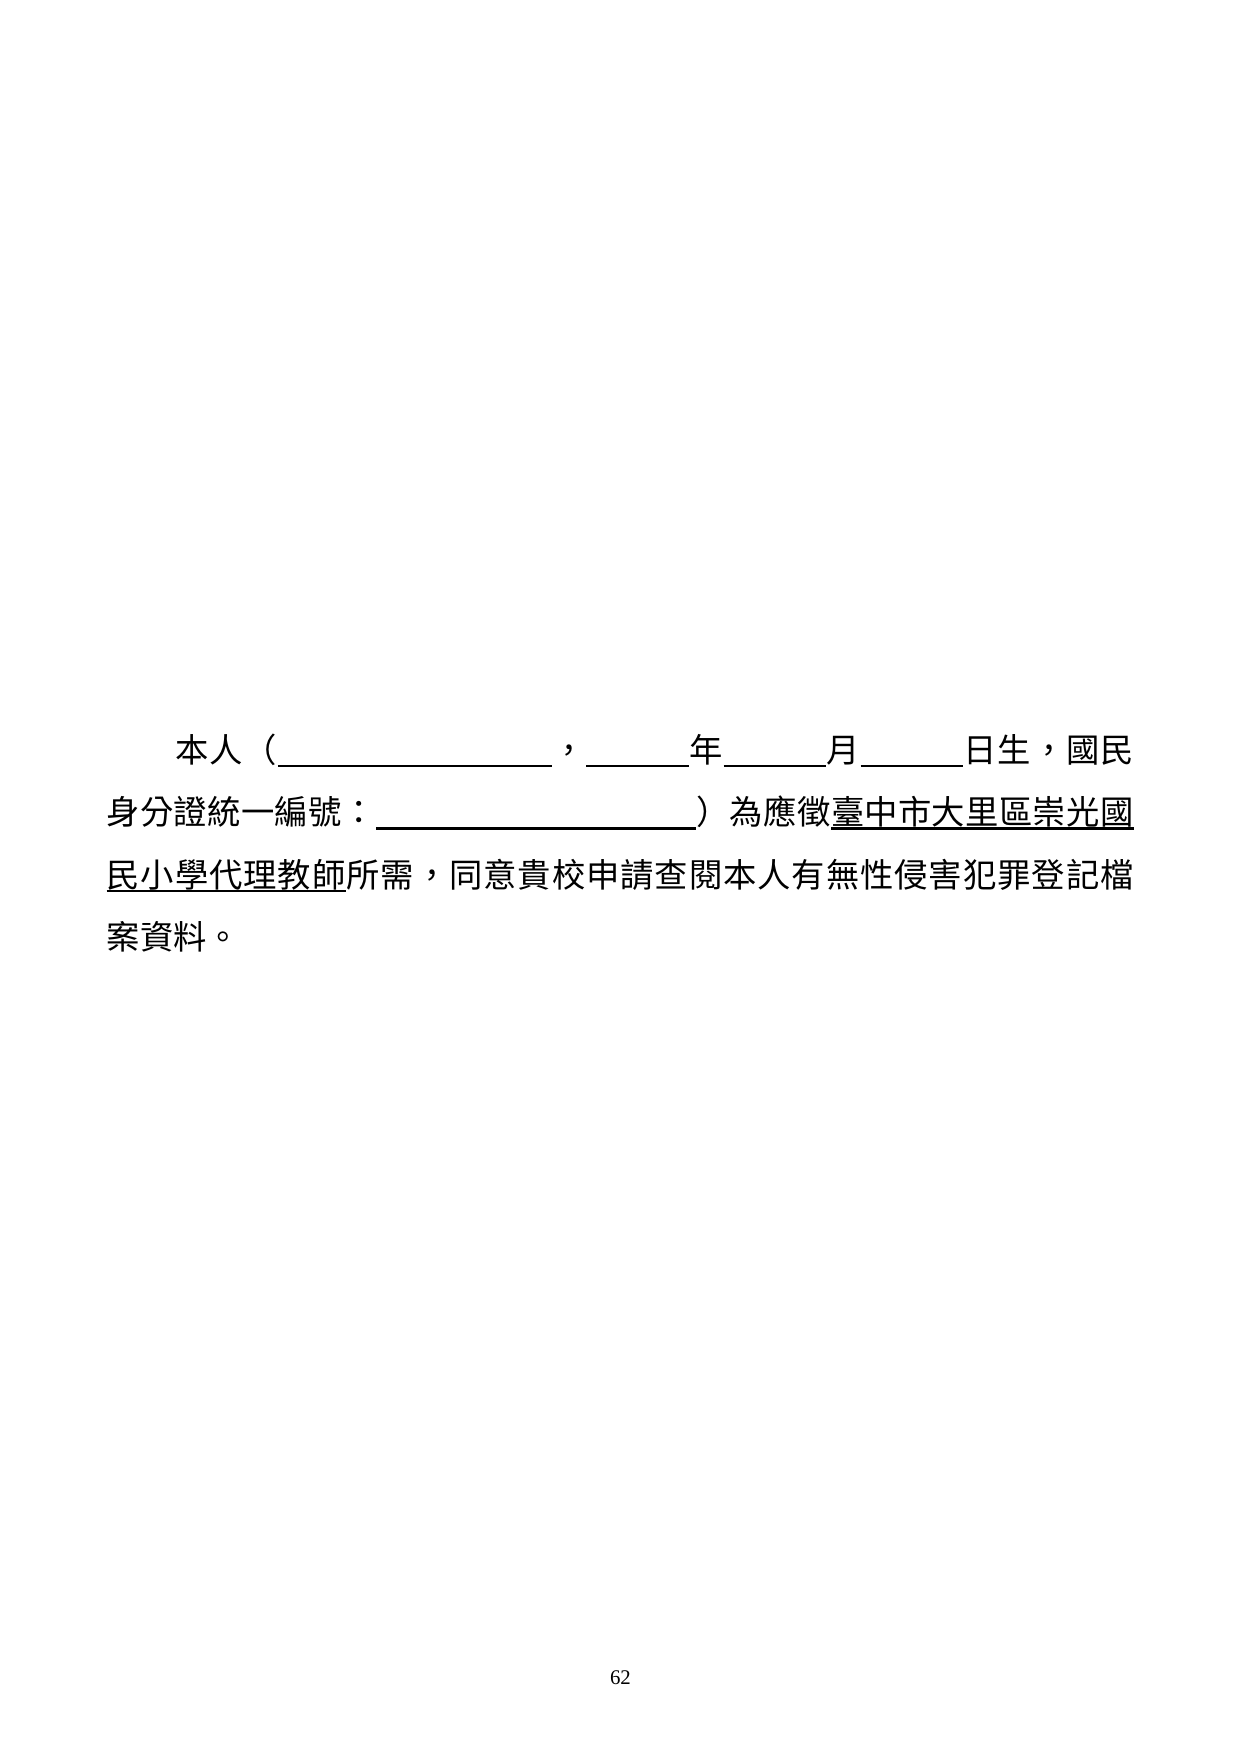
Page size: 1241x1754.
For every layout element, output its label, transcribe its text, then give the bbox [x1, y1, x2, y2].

text 本人（ ， 年 月 日生，國民身分證統一編號： ）為應徵臺中市大里區崇光國民小學代理教師所需，同意貴校申請查閱本人有無性侵害犯罪登記檔案資料。 [106, 706, 1134, 956]
